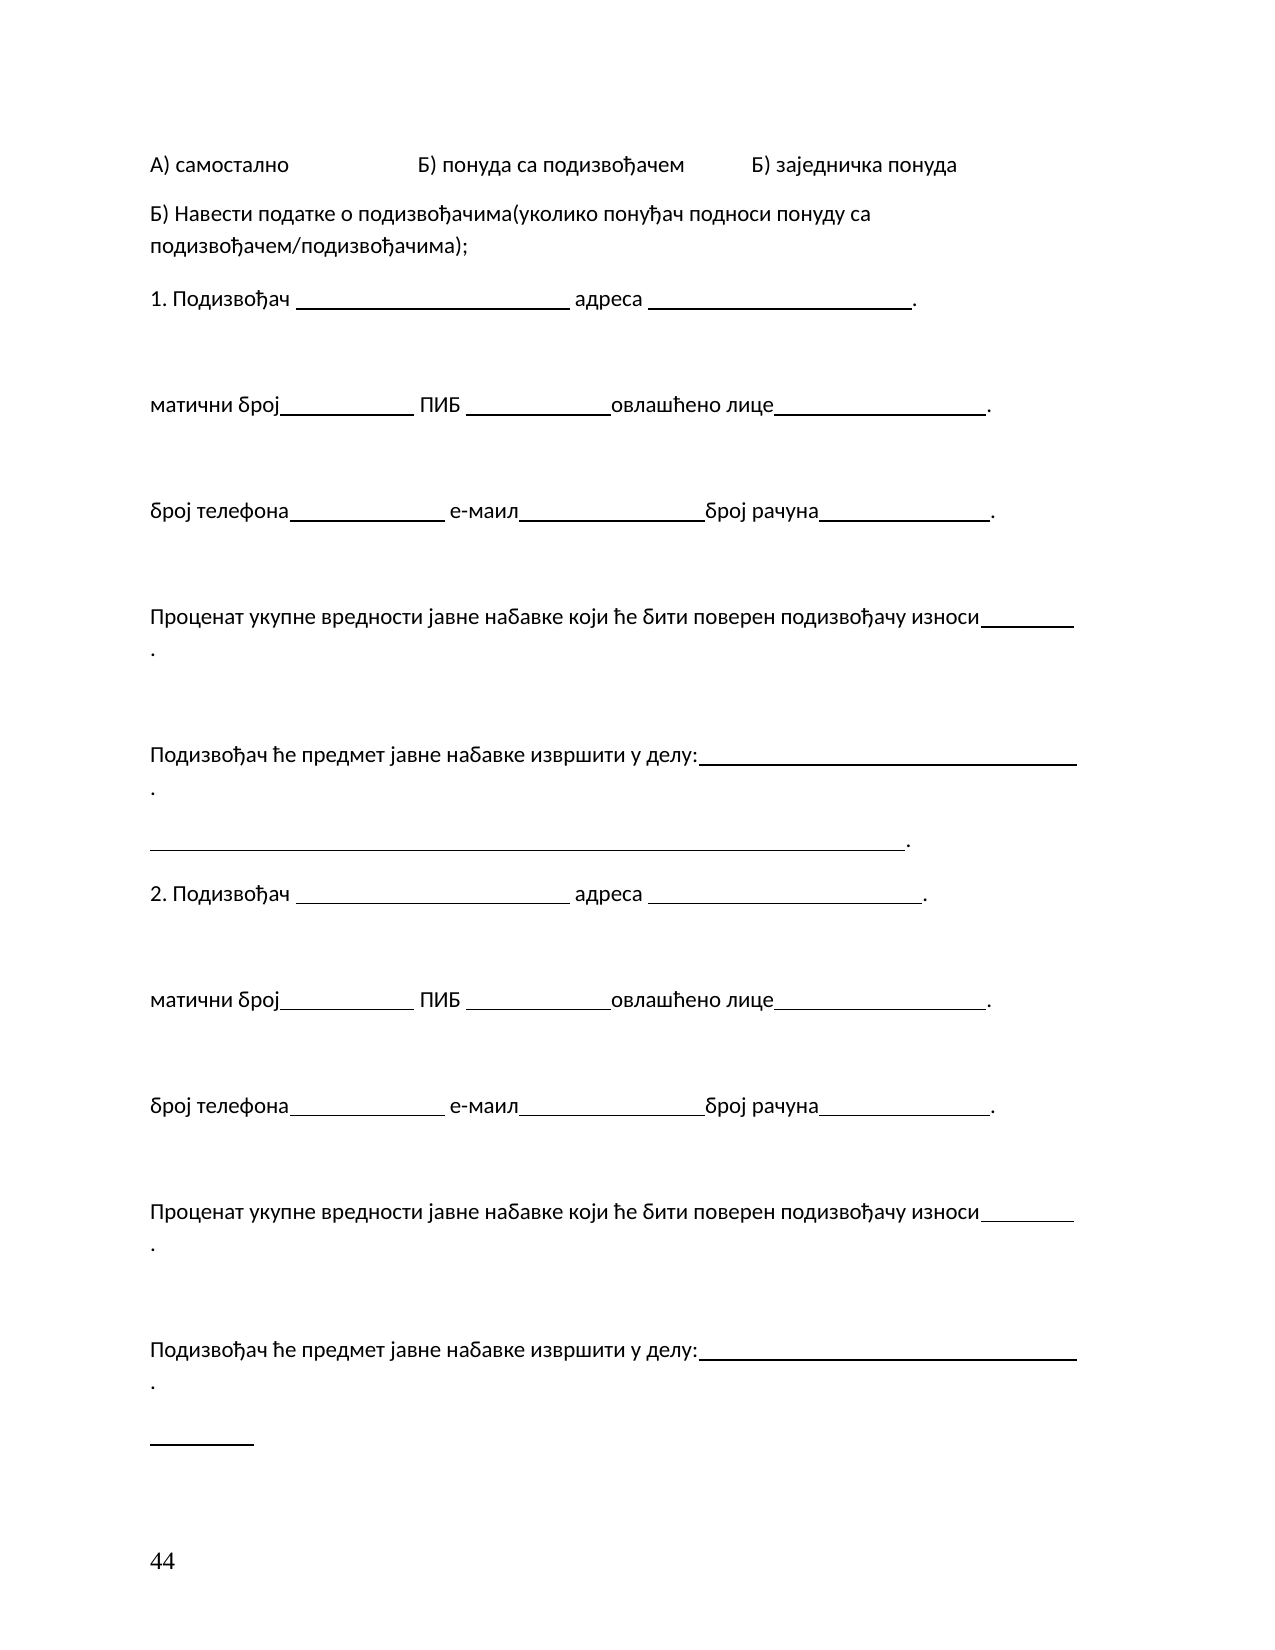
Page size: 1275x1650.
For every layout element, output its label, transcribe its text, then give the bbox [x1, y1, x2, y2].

table_cell А) самостално Б) понуда са подизвођачем Б) заједничка понуда [139, 150, 1090, 199]
table_cell Б) Навести податке о подизвођачима(уколико понуђач подноси понуду са подизвођачем/подизвођачима); 1. Подизвођач адреса . матични број ПИБ овлашћено лице . број телефона е-маил број рачуна . Проценат укупне вредности јавне набавке који ће бити поверен подизвођачу износи . Подизвођач ће предмет јавне набавке извршити у делу: . . 2. Подизвођач адреса . матични број ПИБ овлашћено лице . број телефона е-маил број рачуна . Проценат укупне вредности јавне набавке који ће бити поверен подизвођачу износи . Подизвођач ће предмет јавне набавке извршити у делу: . [139, 199, 1090, 1469]
